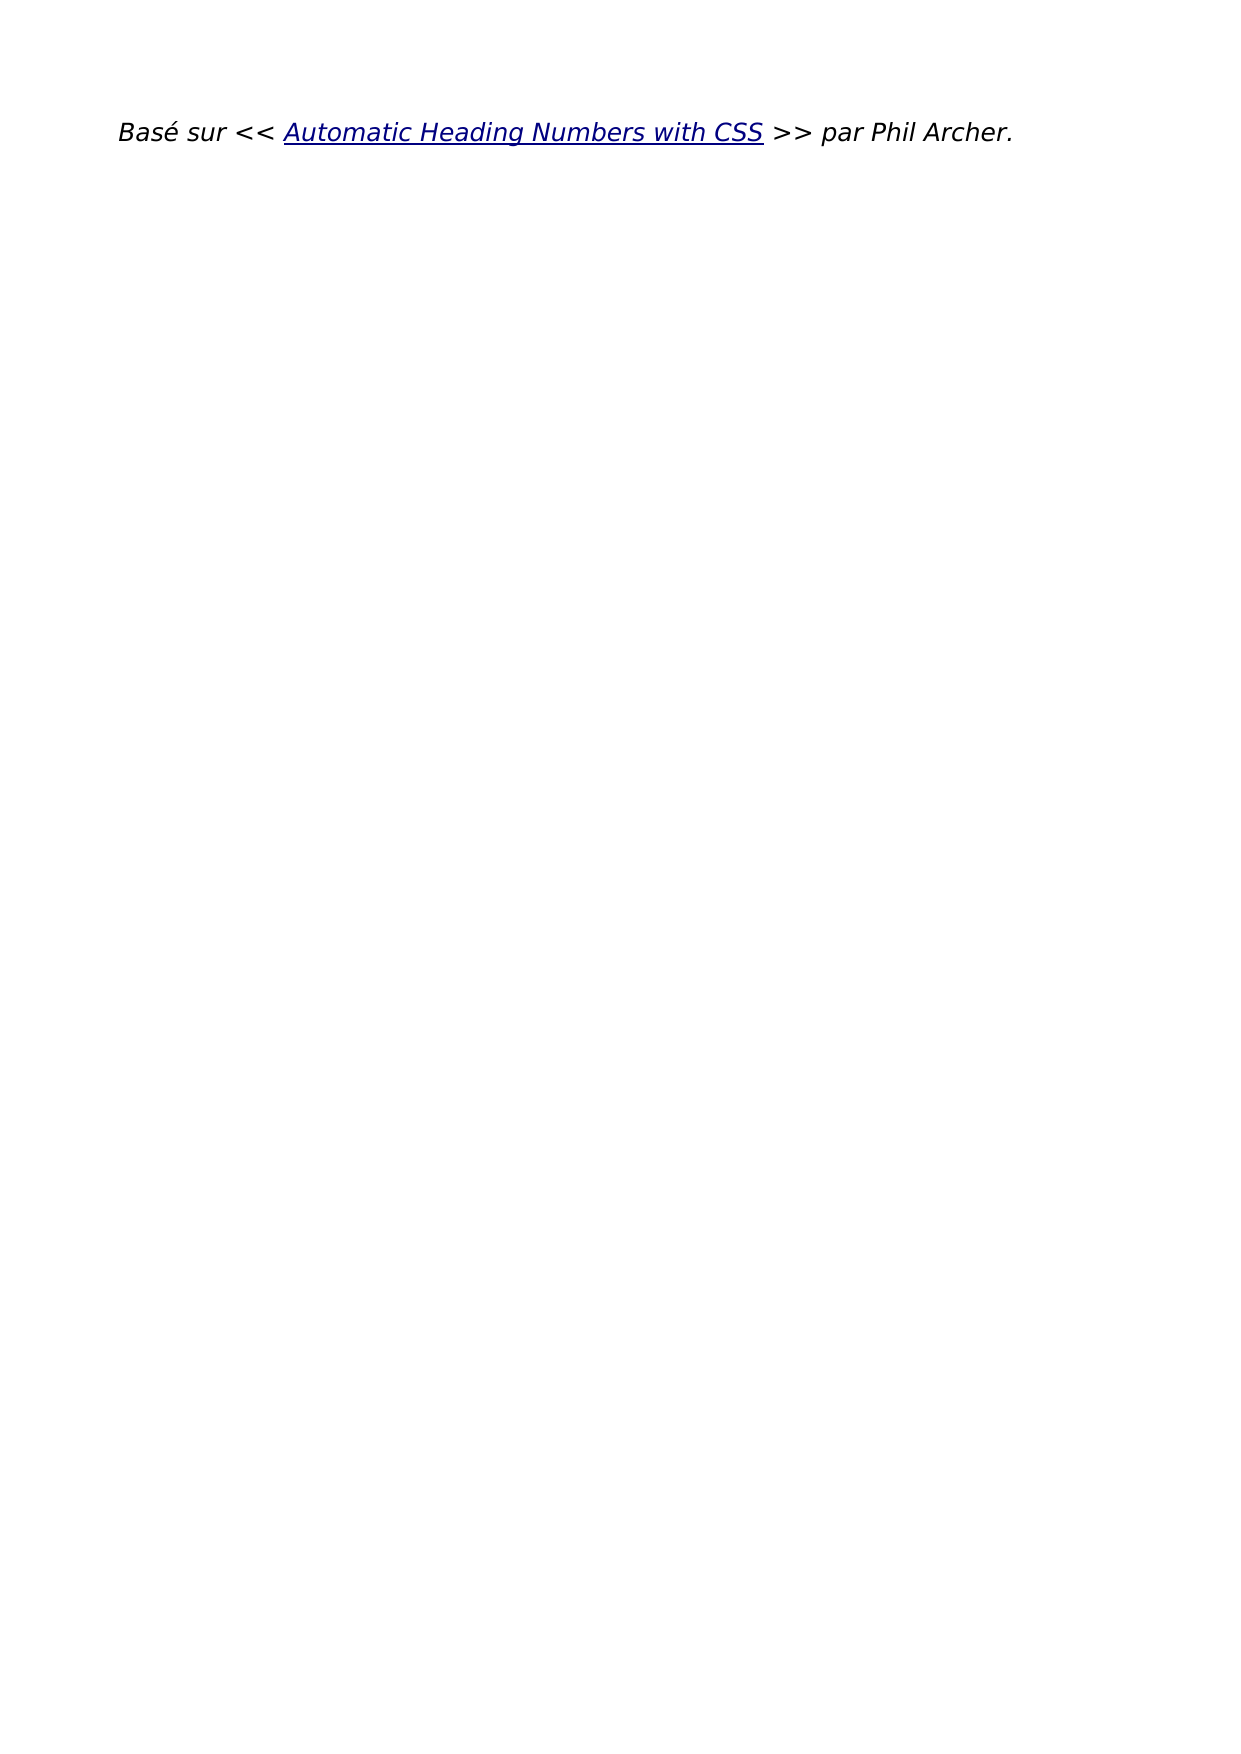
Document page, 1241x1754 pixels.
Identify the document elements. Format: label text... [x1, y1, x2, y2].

text Basé sur << Automatic Heading Numbers with CSS >> par Phil Archer. [118, 118, 1122, 147]
